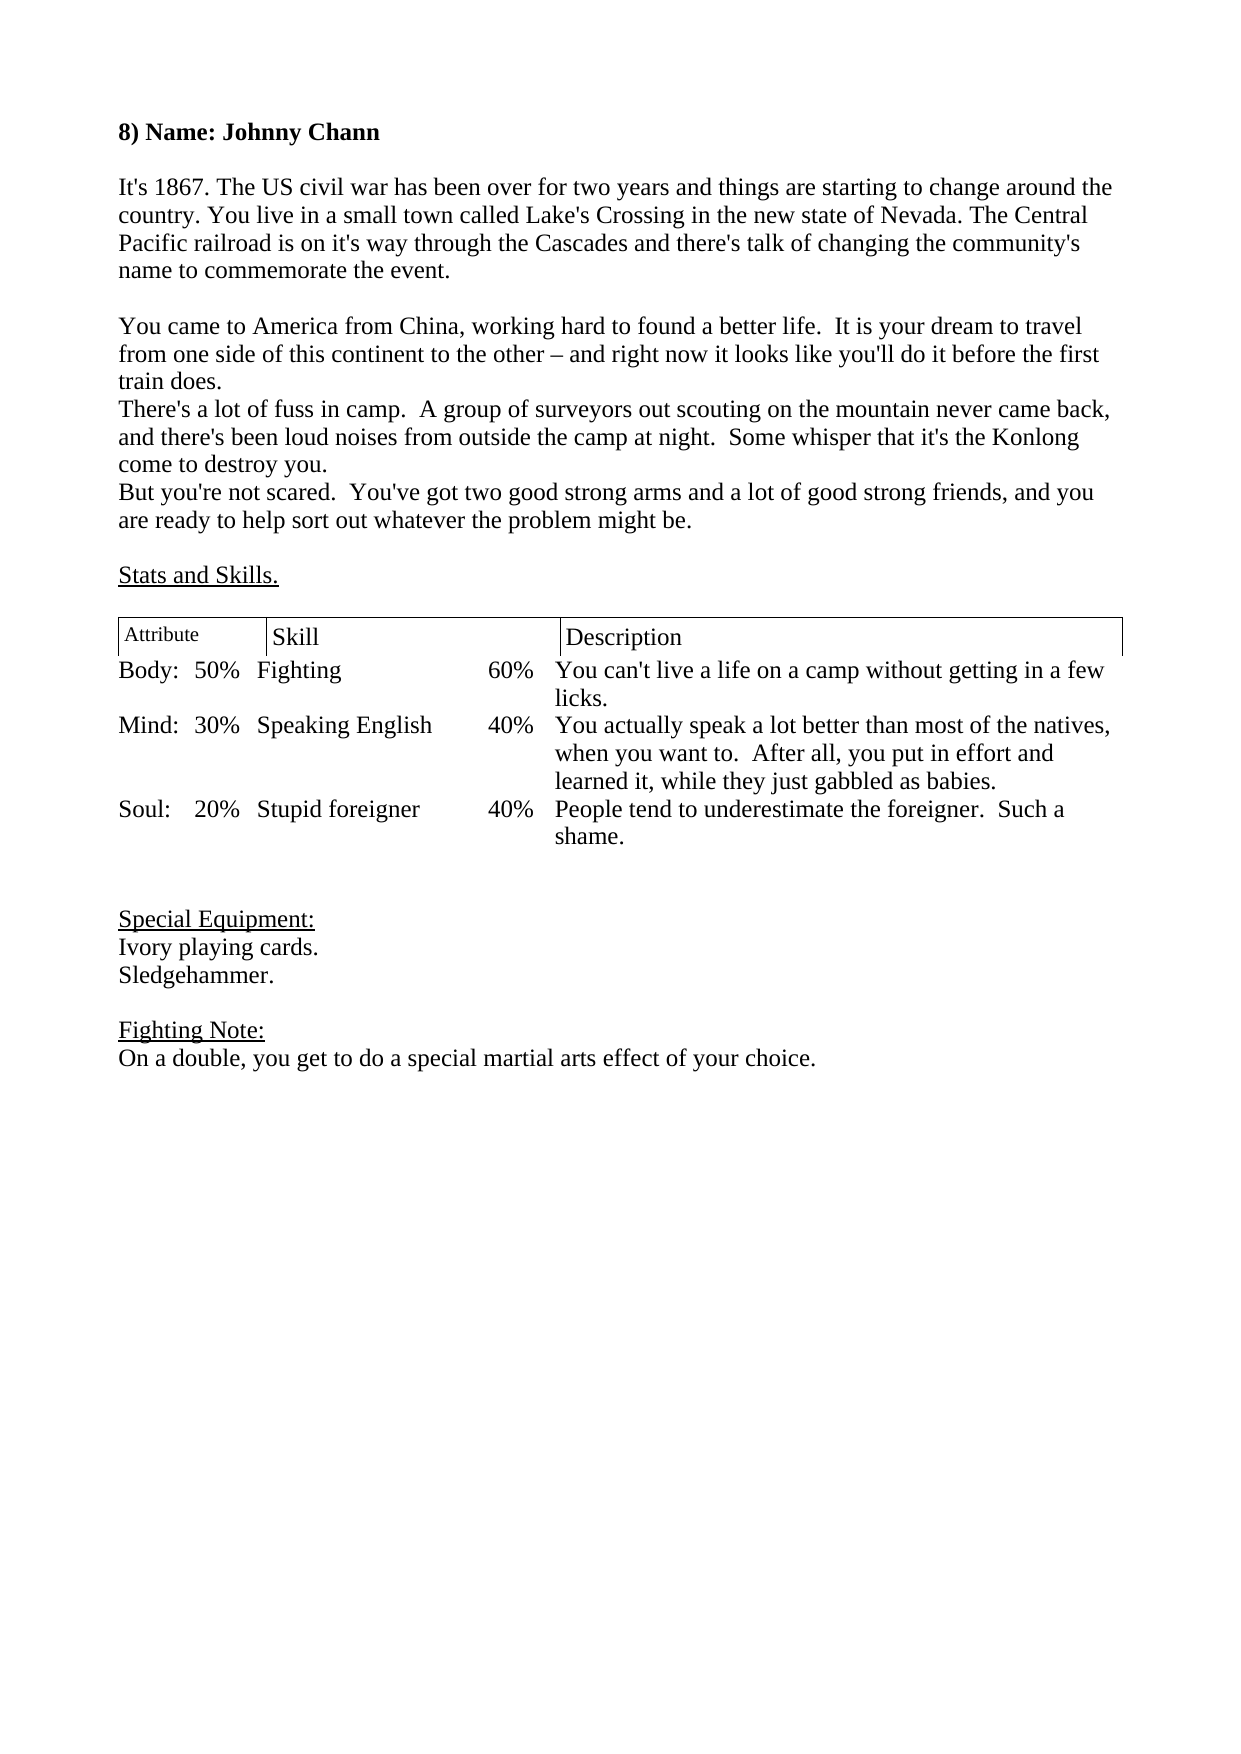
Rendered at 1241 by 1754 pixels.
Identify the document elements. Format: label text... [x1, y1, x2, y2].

text Sledgehammer. [118, 961, 1122, 989]
text Special Equipment: [118, 906, 1122, 933]
table_header [500, 618, 560, 656]
text Mind: 30% Speaking English 40% You actually speak a lot better than most of the natives, when you want to. After all, you put in effort and learned it, while they just gabbled as babies. [118, 712, 1122, 795]
text Soul: 20% Stupid foreigner 40% People tend to underestimate the foreigner. Such a shame. [118, 795, 1122, 850]
text It's 1867. The US civil war has been over for two years and things are starting to change around the country. You live in a small town called Lake's Crossing in the new state of Nevada. The Central Pacific railroad is on it's way through the Cascades and there's talk of changing the community's name to commemorate the event. [118, 173, 1122, 284]
text On a double, you get to do a special martial arts effect of your choice. [118, 1044, 1122, 1072]
text 8) Name: Johnny Chann [118, 118, 1122, 146]
text Fighting Note: [118, 1016, 1122, 1044]
text There's a lot of fuss in camp. A group of surveyors out scouting on the mountain never came back, and there's been loud noises from outside the camp at night. Some whisper that it's the Konlong come to destroy you. [118, 395, 1122, 478]
table_header Description [561, 618, 1122, 656]
text You came to America from China, working hard to found a better life. It is your dream to travel from one side of this continent to the other – and right now it looks like you'll do it before the first train does. [118, 312, 1122, 395]
text But you're not scared. You've got two good strong arms and a lot of good strong friends, and you are ready to help sort out whatever the problem might be. [118, 478, 1122, 534]
table_header Attribute [119, 618, 209, 656]
text Body: 50% Fighting 60% You can't live a life on a camp without getting in a few licks. [118, 656, 1122, 712]
table_header [209, 618, 266, 656]
table_header Skill [267, 618, 500, 656]
text Ivory playing cards. [118, 933, 1122, 961]
text Stats and Skills. [118, 561, 1122, 589]
